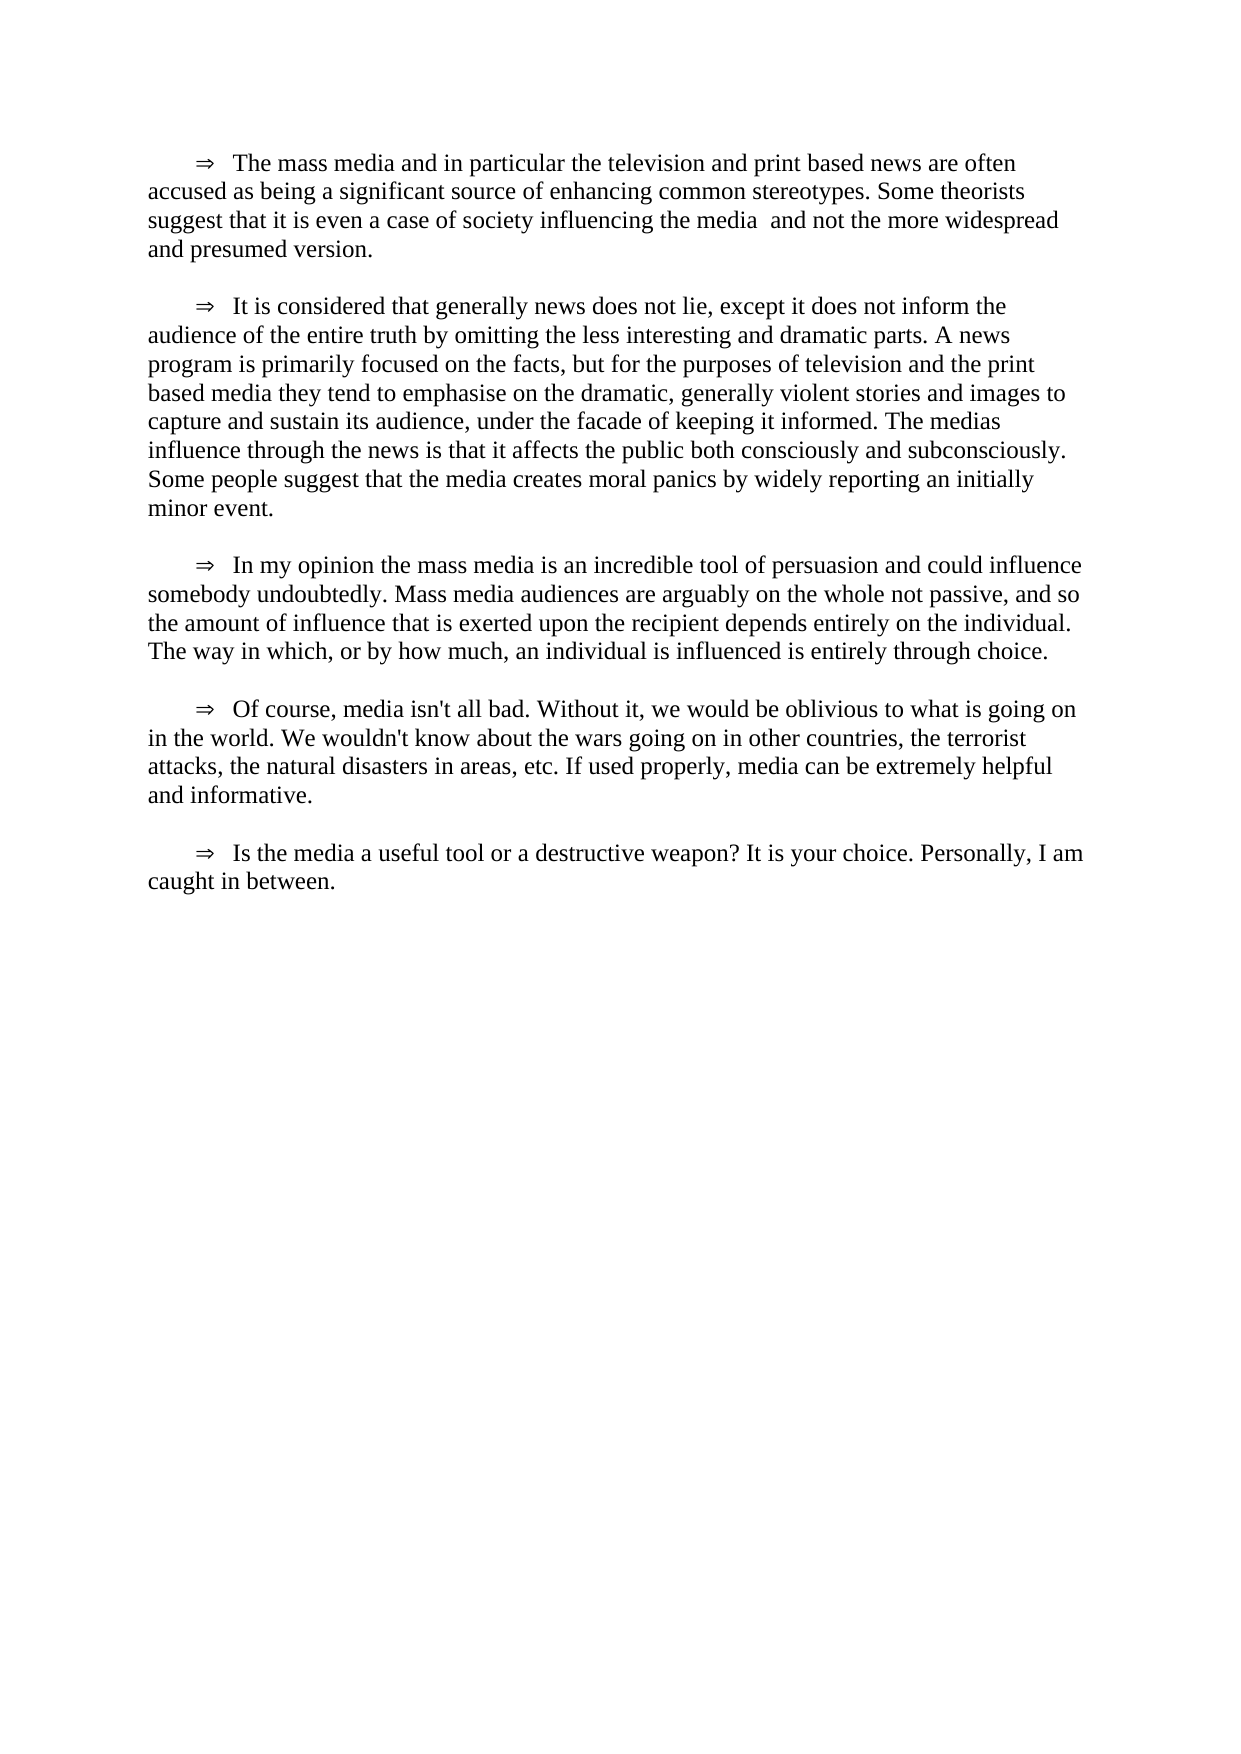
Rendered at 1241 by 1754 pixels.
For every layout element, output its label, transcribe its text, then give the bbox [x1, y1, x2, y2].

list It is considered that generally news does not lie, except it does not inform the audience of the entire truth by omitting the less interesting and dramatic parts. A news program is primarily focused on the facts, but for the purposes of television and the print based media they tend to emphasise on the dramatic, generally violent stories and images to capture and sustain its audience, under the facade of keeping it informed. The medias influence through the news is that it affects the public both consciously and subconsciously. Some people suggest that the media creates moral panics by widely reporting an initially minor event. [148, 291, 1093, 550]
list In my opinion the mass media is an incredible tool of persuasion and could influence somebody undoubtedly. Mass media audiences are arguably on the whole not passive, and so the amount of influence that is exerted upon the recipient depends entirely on the individual. The way in which, or by how much, an individual is influenced is entirely through choice. [148, 550, 1093, 694]
list Is the media a useful tool or a destructive weapon? It is your choice. Personally, I am caught in between. [148, 838, 1093, 895]
list Of course, media isn't all bad. Without it, we would be oblivious to what is going on in the world. We wouldn't know about the wars going on in other countries, the terrorist attacks, the natural disasters in areas, etc. If used properly, media can be extremely helpful and informative. [148, 694, 1093, 838]
list The mass media and in particular the television and print based news are often accused as being a significant source of enhancing common stereotypes. Some theorists suggest that it is even a case of society influencing the media and not the more widespread and presumed version. [148, 148, 1093, 291]
